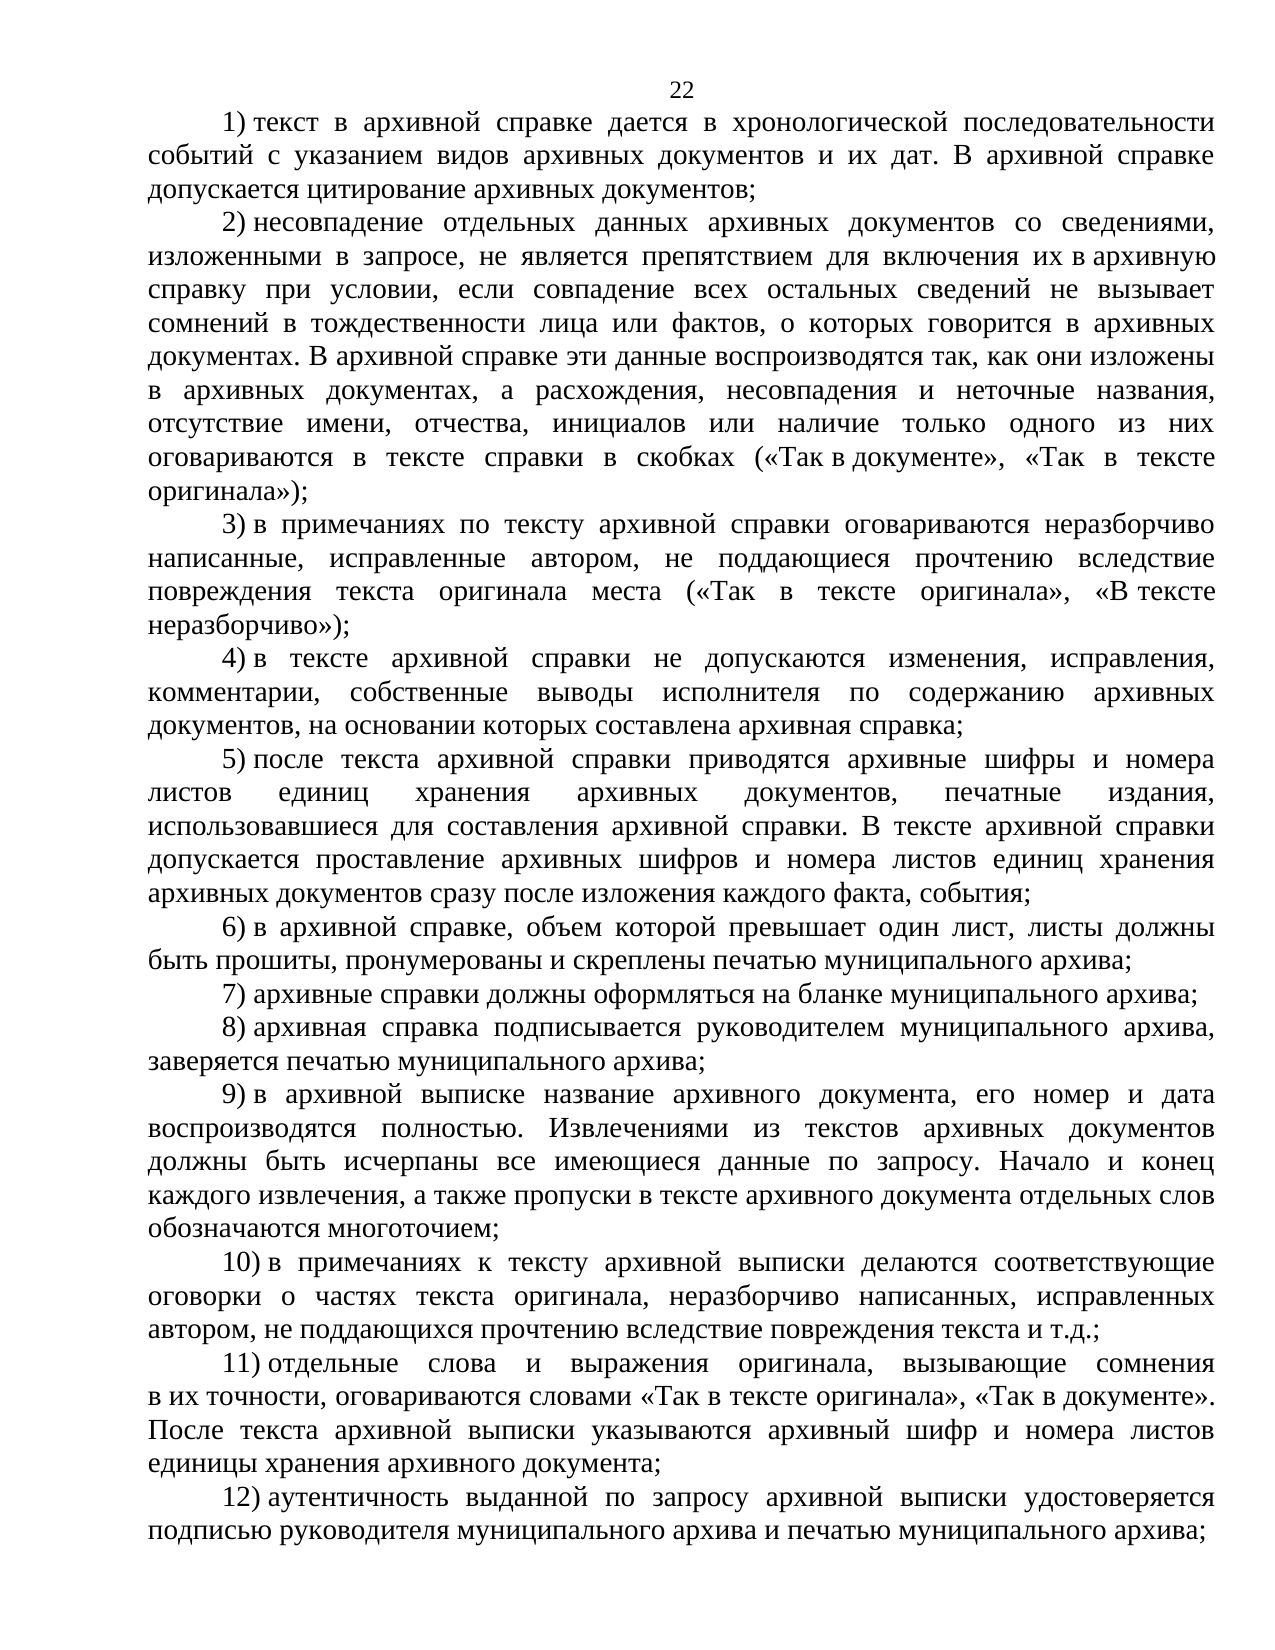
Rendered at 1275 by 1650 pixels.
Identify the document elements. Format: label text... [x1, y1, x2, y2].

text 6) в архивной справке, объем которой превышает один лист, листы должны быть прошиты, пронумерованы и скреплены печатью муниципального архива; [148, 909, 1216, 976]
text 5) после текста архивной справки приводятся архивные шифры и номера листов единиц хранения архивных документов, печатные издания, использовавшиеся для составления архивной справки. В тексте архивной справки допускается проставление архивных шифров и номера листов единиц хранения архивных документов сразу после изложения каждого факта, события; [148, 741, 1216, 909]
text 3) в примечаниях по тексту архивной справки оговариваются неразборчиво написанные, исправленные автором, не поддающиеся прочтению вследствие повреждения текста оригинала места («Так в тексте оригинала», «В тексте неразборчиво»); [148, 506, 1216, 640]
text 7) архивные справки должны оформляться на бланке муниципального архива; [148, 976, 1216, 1009]
text 9) в архивной выписке название архивного документа, его номер и дата воспроизводятся полностью. Извлечениями из текстов архивных документов должны быть исчерпаны все имеющиеся данные по запросу. Начало и конец каждого извлечения, а также пропуски в тексте архивного документа отдельных слов обозначаются многоточием; [148, 1076, 1216, 1244]
text 1) текст в архивной справке дается в хронологической последовательности событий с указанием видов архивных документов и их дат. В архивной справке допускается цитирование архивных документов; [148, 104, 1216, 204]
text 10) в примечаниях к тексту архивной выписки делаются соответствующие оговорки о частях текста оригинала, неразборчиво написанных, исправленных автором, не поддающихся прочтению вследствие повреждения текста и т.д.; [148, 1244, 1216, 1345]
text 8) архивная справка подписывается руководителем муниципального архива, заверяется печатью муниципального архива; [148, 1009, 1216, 1076]
text 11) отдельные слова и выражения оригинала, вызывающие сомнения в их точности, оговариваются словами «Так в тексте оригинала», «Так в документе». После текста архивной выписки указываются архивный шифр и номера листов единицы хранения архивного документа; [148, 1345, 1216, 1479]
text 12) аутентичность выданной по запросу архивной выписки удостоверяется подписью руководителя муниципального архива и печатью муниципального архива; [148, 1479, 1216, 1546]
text 4) в тексте архивной справки не допускаются изменения, исправления, комментарии, собственные выводы исполнителя по содержанию архивных документов, на основании которых составлена архивная справка; [148, 640, 1216, 741]
text 2) несовпадение отдельных данных архивных документов со сведениями, изложенными в запросе, не является препятствием для включения их в архивную справку при условии, если совпадение всех остальных сведений не вызывает сомнений в тождественности лица или фактов, о которых говорится в архивных документах. В архивной справке эти данные воспроизводятся так, как они изложены в архивных документах, а расхождения, несовпадения и неточные названия, отсутствие имени, отчества, инициалов или наличие только одного из них оговариваются в тексте справки в скобках («Так в документе», «Так в тексте оригинала»); [148, 204, 1216, 506]
